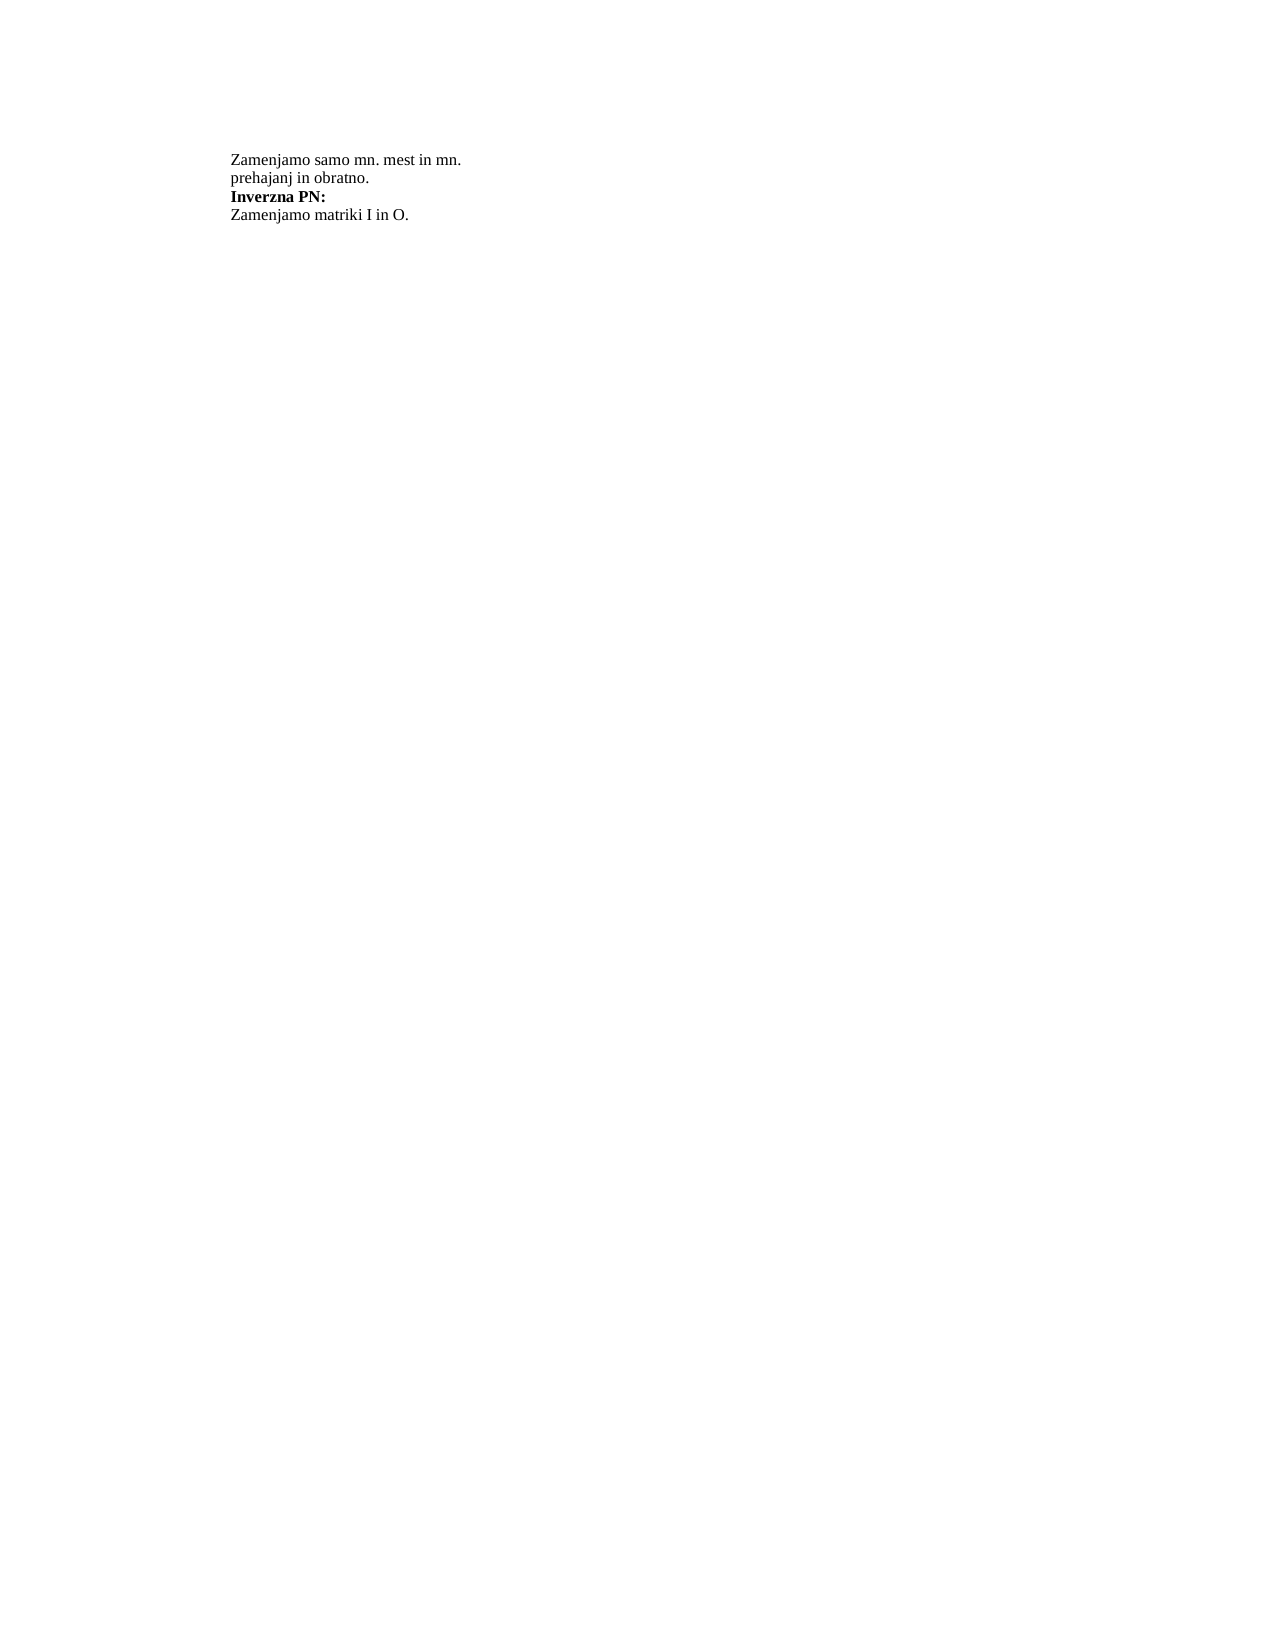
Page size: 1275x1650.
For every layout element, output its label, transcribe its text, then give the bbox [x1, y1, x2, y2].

text Zamenjamo samo mn. mest in mn. prehajanj in obratno. [230, 150, 466, 187]
text Inverzna PN: [230, 187, 466, 206]
text Zamenjamo matriki I in O. [230, 206, 466, 224]
